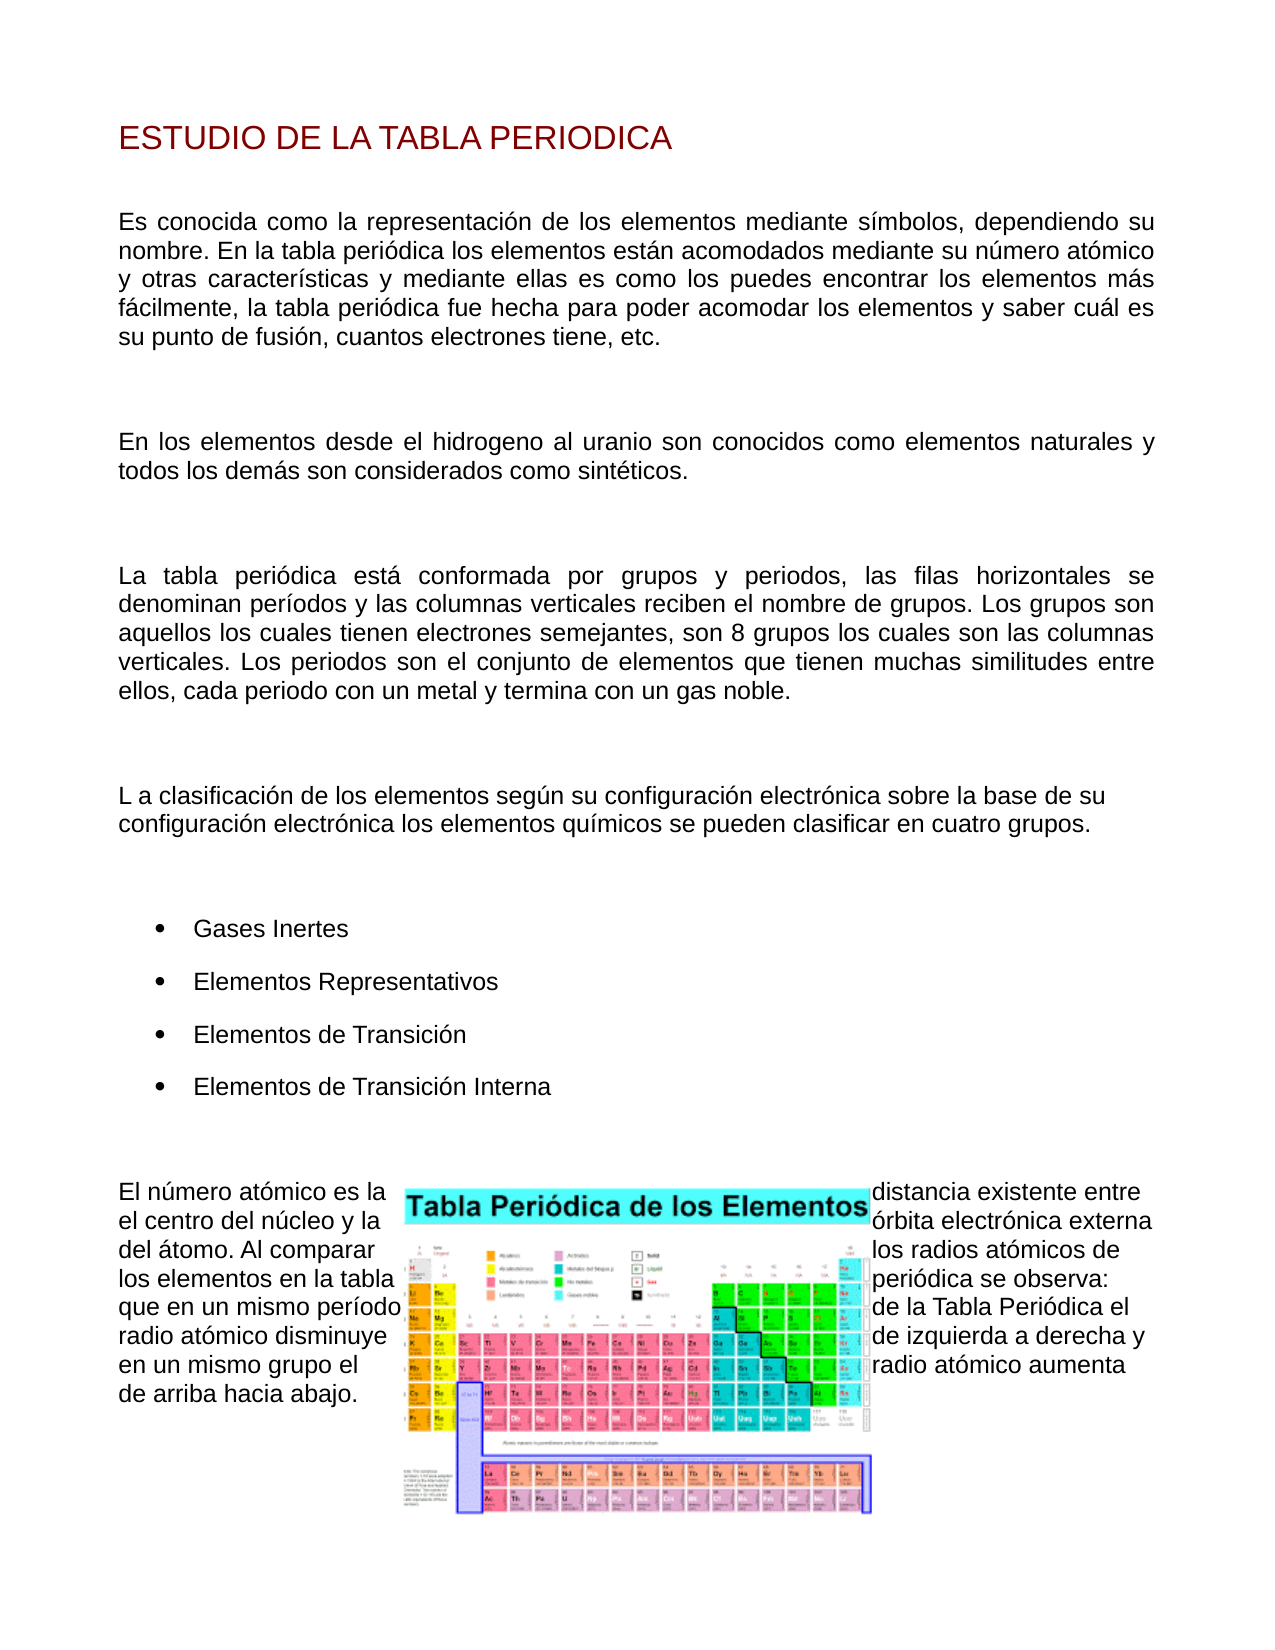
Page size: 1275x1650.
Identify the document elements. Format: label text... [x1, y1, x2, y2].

text ESTUDIO DE LA TABLA PERIODICA [118, 118, 1157, 157]
text El número atómico es la distancia existente entre el centro del núcleo y la órbita electrónica externa del átomo. Al comparar los radios atómicos de los elementos en la tabla periódica se observa: que en un mismo período de la Tabla Periódica el radio atómico disminuye de izquierda a derecha y en un mismo grupo el radio atómico aumenta de arriba hacia abajo. [118, 1177, 1157, 1407]
text En los elementos desde el hidrogeno al uranio son conocidos como elementos naturales y todos los demás son considerados como sintéticos. [118, 427, 1157, 484]
text La tabla periódica está conformada por grupos y periodos, las filas horizontales se denominan períodos y las columnas verticales reciben el nombre de grupos. Los grupos son aquellos los cuales tienen electrones semejantes, son 8 grupos los cuales son las columnas verticales. Los periodos son el conjunto de elementos que tienen muchas similitudes entre ellos, cada periodo con un metal y termina con un gas noble. [118, 561, 1157, 704]
list Elementos de Transición [156, 1019, 1157, 1048]
list Gases Inertes [156, 914, 1157, 943]
text Es conocida como la representación de los elementos mediante símbolos, dependiendo su nombre. En la tabla periódica los elementos están acomodados mediante su número atómico y otras características y mediante ellas es como los puedes encontrar los elementos más fácilmente, la tabla periódica fue hecha para poder acomodar los elementos y saber cuál es su punto de fusión, cuantos electrones tiene, etc. [118, 207, 1157, 351]
list Elementos de Transición Interna [156, 1072, 1157, 1101]
text L a clasificación de los elementos según su configuración electrónica sobre la base de su configuración electrónica los elementos químicos se pueden clasificar en cuatro grupos. [118, 781, 1157, 838]
list Elementos Representativos [156, 967, 1157, 996]
